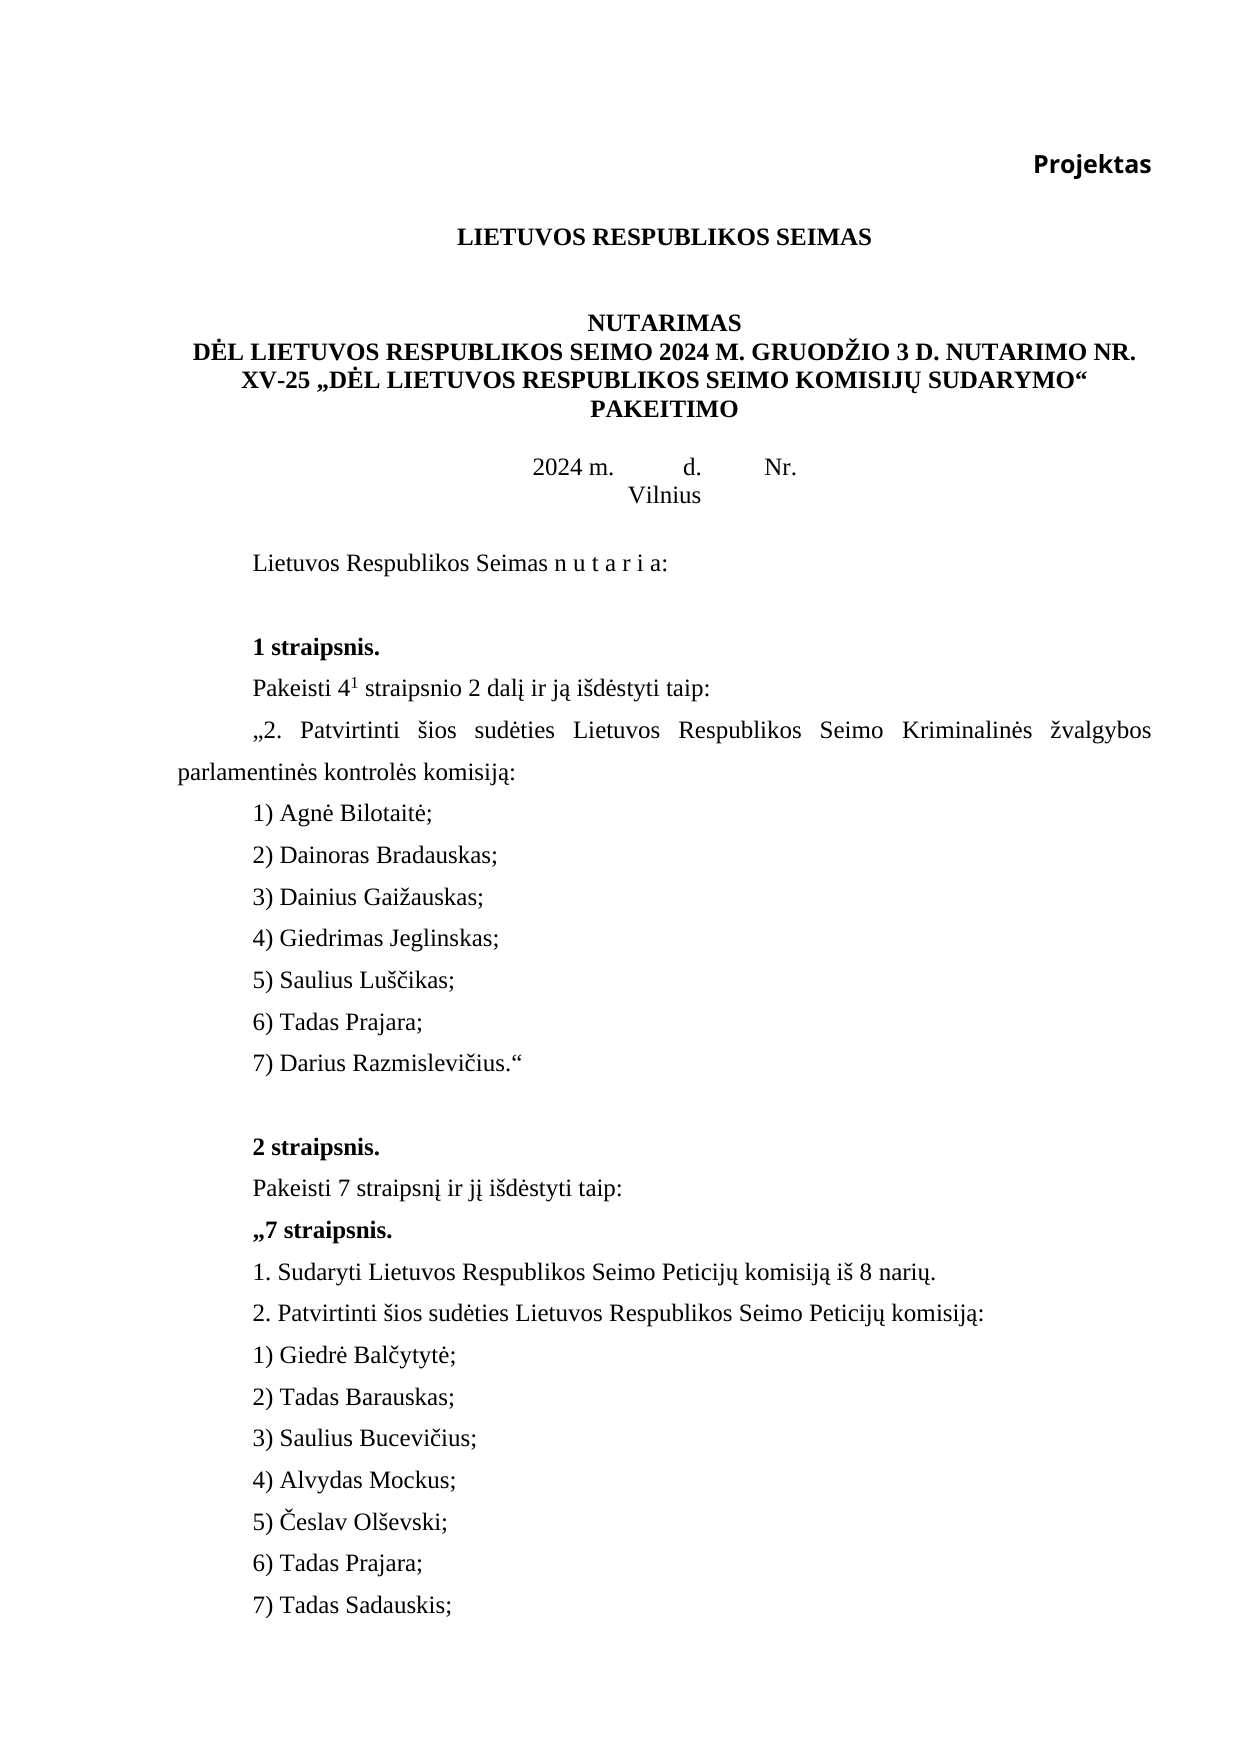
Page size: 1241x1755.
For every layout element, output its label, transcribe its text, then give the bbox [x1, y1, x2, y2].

text Vilnius [177, 480, 1152, 509]
text 2. Patvirtinti šios sudėties Lietuvos Respublikos Seimo Peticijų komisiją: [177, 1286, 1152, 1327]
text 3) Saulius Bucevičius; [177, 1411, 1152, 1452]
text Lietuvos Respublikos Seimas n u t a r i a: [177, 536, 1152, 577]
text 7) Tadas Sadauskis; [177, 1577, 1152, 1619]
text 2) Tadas Barauskas; [177, 1369, 1152, 1411]
text NUTARIMAS [177, 308, 1152, 337]
text DĖL LIETUVOS RESPUBLIKOS SEIMO 2024 m. gruodžio 3 d. nutarimo nr. xv-25 „dėl LIETUVOS RESPUBLIKOS SEIMO KOMISIJŲ SUDARYMO“ pakeitimo [177, 337, 1152, 423]
text Pakeisti 7 straipsnį ir jį išdėstyti taip: [177, 1161, 1152, 1202]
text 4) Giedrimas Jeglinskas; [177, 911, 1152, 952]
text 5) Saulius Luščikas; [177, 952, 1152, 994]
text 1 straipsnis. [177, 619, 1152, 661]
text 2024 m. d. Nr. [177, 452, 1152, 480]
text Projektas [177, 147, 1152, 181]
text Pakeisti 41 straipsnio 2 dalį ir ją išdėstyti taip: [177, 661, 1152, 702]
text „7 straipsnis. [177, 1202, 1152, 1244]
text 4) Alvydas Mockus; [177, 1452, 1152, 1494]
text 3) Dainius Gaižauskas; [177, 869, 1152, 911]
text 2) Dainoras Bradauskas; [177, 827, 1152, 869]
text „2. Patvirtinti šios sudėties Lietuvos Respublikos Seimo Kriminalinės žvalgybos parlamentinės kontrolės komisiją: [177, 702, 1152, 786]
text LIETUVOS RESPUBLIKOS SEIMAS [177, 222, 1152, 250]
text 6) Tadas Prajara; [177, 1536, 1152, 1577]
text 1. Sudaryti Lietuvos Respublikos Seimo Peticijų komisiją iš 8 narių. [177, 1244, 1152, 1286]
text 6) Tadas Prajara; [177, 994, 1152, 1036]
text 5) Česlav Olševski; [177, 1494, 1152, 1536]
text 1) Agnė Bilotaitė; [177, 786, 1152, 827]
text 7) Darius Razmislevičius.“ [177, 1036, 1152, 1077]
text 1) Giedrė Balčytytė; [177, 1327, 1152, 1369]
text 2 straipsnis. [177, 1119, 1152, 1161]
